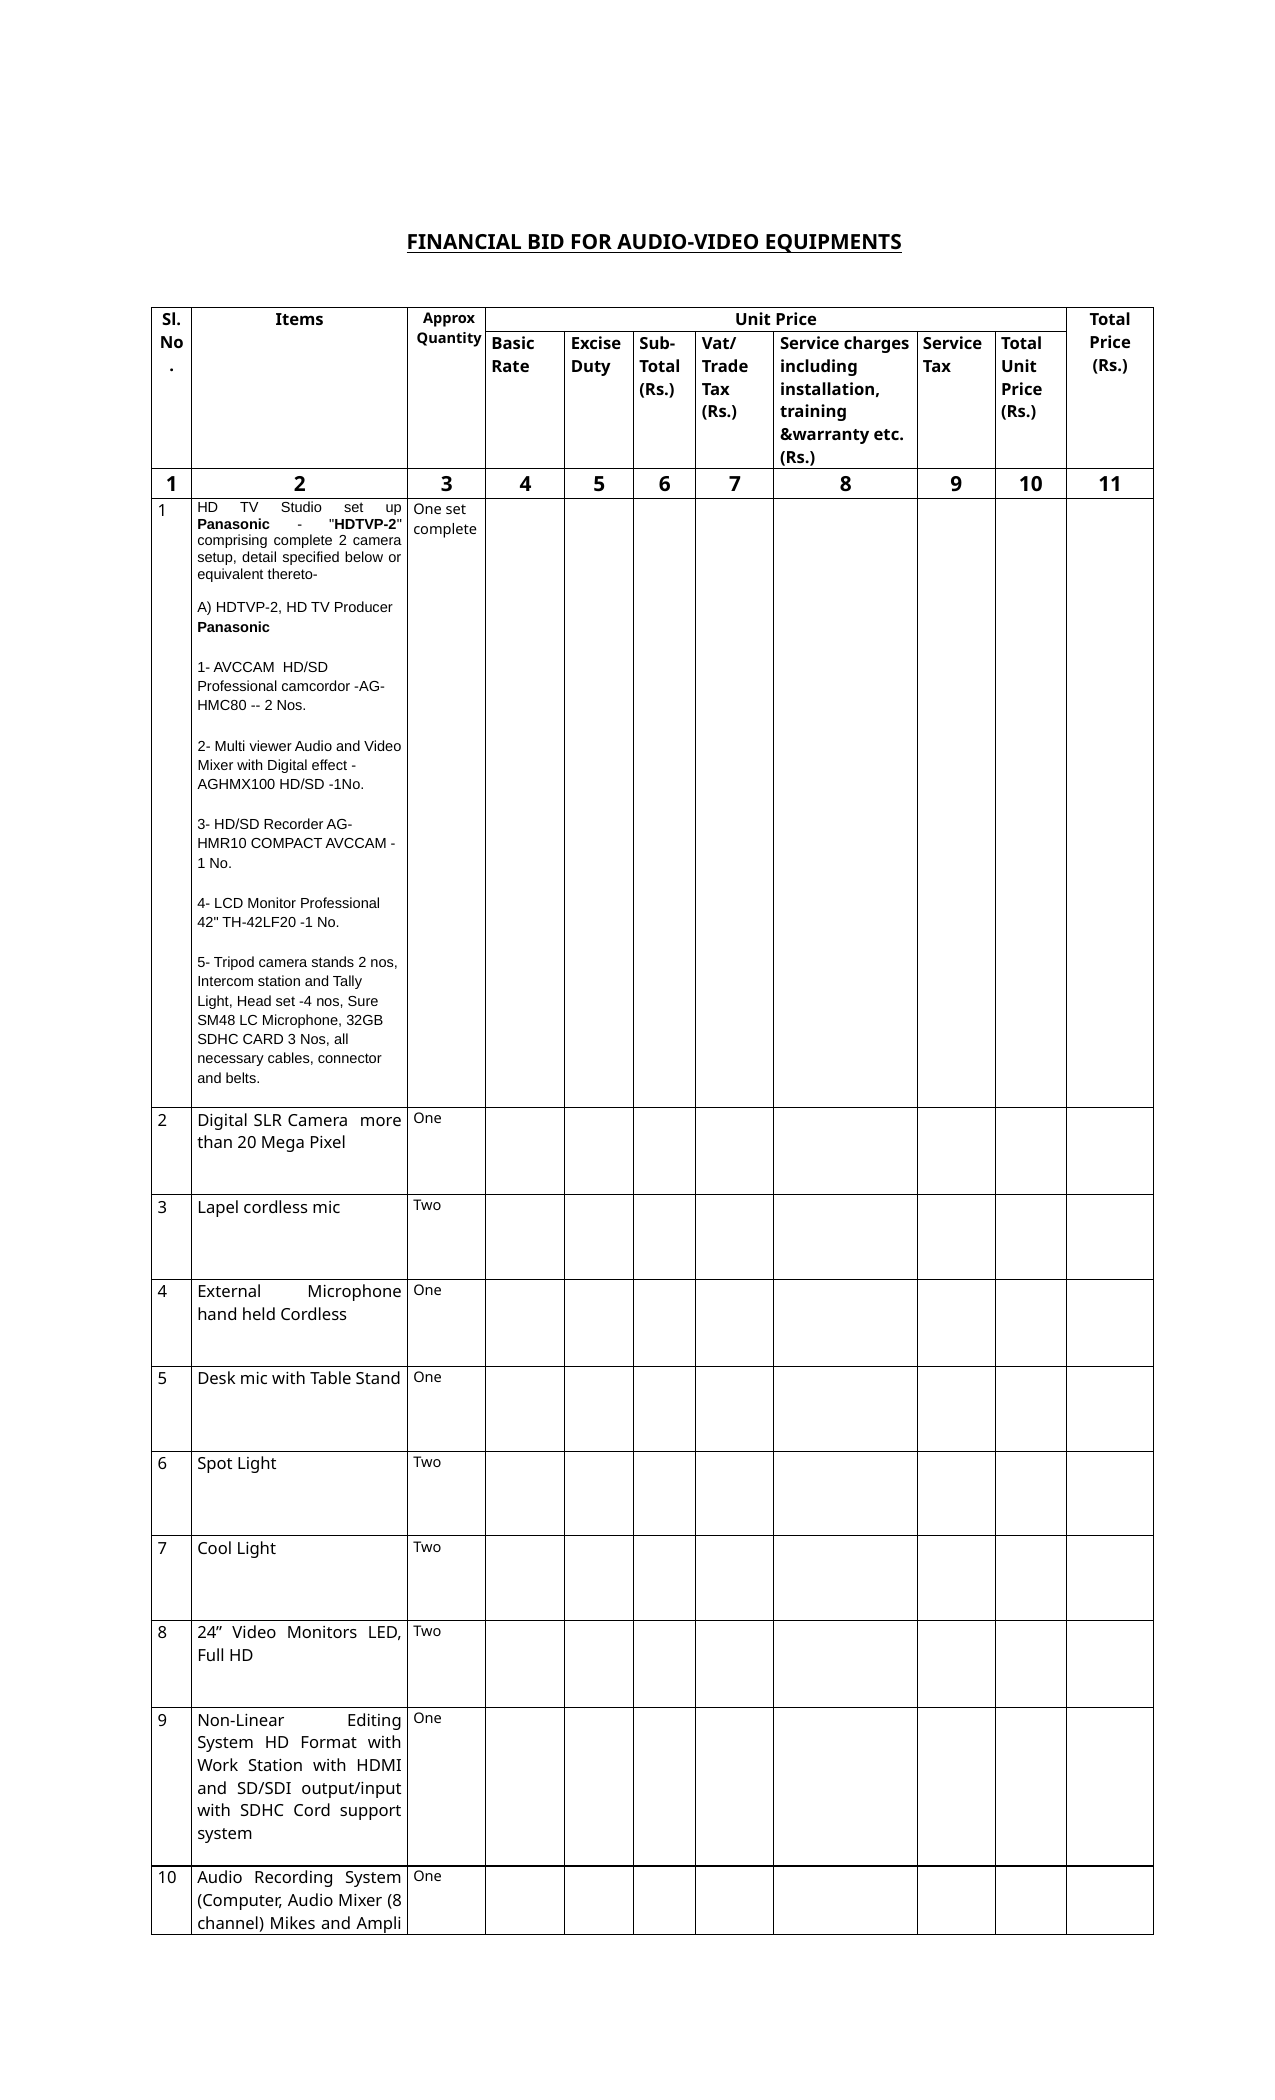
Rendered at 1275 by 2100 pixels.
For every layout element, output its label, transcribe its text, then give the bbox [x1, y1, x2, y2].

table_cell [918, 1536, 995, 1620]
table_cell One [408, 1708, 485, 1865]
table_cell [486, 1452, 564, 1535]
table_cell [634, 1108, 695, 1194]
table_cell [774, 499, 917, 1107]
table_cell [565, 1708, 633, 1865]
table_header [996, 1867, 1066, 1934]
table_header [1067, 1867, 1153, 1934]
table_cell 4 [152, 1280, 191, 1366]
table_cell 9 [152, 1708, 191, 1865]
table_cell [1067, 499, 1153, 1107]
table_cell 7 [696, 469, 773, 497]
table_cell [486, 1108, 564, 1194]
table_cell Two [408, 1536, 485, 1620]
table_cell [486, 1621, 564, 1707]
table_cell Sub-Total (Rs.) [634, 332, 695, 468]
table_cell [1067, 1367, 1153, 1451]
table_cell [1067, 1452, 1153, 1535]
table_cell [565, 1108, 633, 1194]
table_cell One [408, 1280, 485, 1366]
table_cell Desk mic with Table Stand [192, 1367, 407, 1451]
table_cell 9 [918, 469, 995, 497]
table_cell 8 [152, 1621, 191, 1707]
table_cell [565, 1536, 633, 1620]
table_cell [996, 1367, 1066, 1451]
table_header [918, 1867, 995, 1934]
table_cell 5 [152, 1367, 191, 1451]
table_cell Two [408, 1195, 485, 1279]
table_cell [918, 1195, 995, 1279]
table_header One [408, 1867, 485, 1934]
table_cell Service Tax [918, 332, 995, 468]
table_cell [696, 1536, 773, 1620]
table_header [486, 1867, 564, 1934]
table_cell [996, 1452, 1066, 1535]
table_header 10 [152, 1867, 191, 1934]
table_header [696, 1867, 773, 1934]
table_cell [1067, 1195, 1153, 1279]
table_cell [634, 1452, 695, 1535]
table_cell [696, 1367, 773, 1451]
table_cell 2 [192, 469, 407, 497]
table_cell [634, 1621, 695, 1707]
table_cell [696, 1108, 773, 1194]
table_cell 2 [152, 1108, 191, 1194]
table_cell Service charges including installation, training &warranty etc. (Rs.) [774, 332, 917, 468]
table_header [774, 1867, 917, 1934]
table_cell HD TV Studio set up Panasonic - "HDTVP-2" comprising complete 2 camera setup, detail specified below or equivalent thereto- A) HDTVP-2, HD TV Producer Panasonic 1- AVCCAM HD/SD Professional camcordor -AG-HMC80 -- 2 Nos. 2- Multi viewer Audio and Video Mixer with Digital effect -AGHMX100 HD/SD -1No. 3- HD/SD Recorder AG-HMR10 COMPACT AVCCAM -1 No. 4- LCD Monitor Professional 42" TH-42LF20 -1 No. 5- Tripod camera stands 2 nos, Intercom station and Tally Light, Head set -4 nos, Sure SM48 LC Microphone, 32GB SDHC CARD 3 Nos, all necessary cables, connector and belts. [192, 499, 407, 1107]
table_cell [696, 1195, 773, 1279]
table_cell [996, 1708, 1066, 1865]
table_cell [996, 499, 1066, 1107]
table_cell 6 [152, 1452, 191, 1535]
table_header Total Price (Rs.) [1067, 308, 1153, 468]
table_cell Two [408, 1452, 485, 1535]
table_header Sl. No. [152, 308, 191, 468]
table_cell [1067, 1621, 1153, 1707]
table_cell Vat/ Trade Tax (Rs.) [696, 332, 773, 468]
table_cell [774, 1536, 917, 1620]
table_cell [486, 499, 564, 1107]
table_cell [634, 1367, 695, 1451]
table_cell [634, 1708, 695, 1865]
table_cell 7 [152, 1536, 191, 1620]
table_cell [565, 499, 633, 1107]
table_cell [774, 1367, 917, 1451]
text FINANCIAL BID FOR AUDIO-VIDEO EQUIPMENTS [151, 228, 1157, 256]
table_cell [996, 1621, 1066, 1707]
table_cell Non-Linear Editing System HD Format with Work Station with HDMI and SD/SDI output/input with SDHC Cord support system [192, 1708, 407, 1865]
table_cell 11 [1067, 469, 1153, 497]
table_cell 1 [152, 499, 191, 1107]
table_cell [1067, 1536, 1153, 1620]
table_cell [1067, 1708, 1153, 1865]
table_cell Excise Duty [565, 332, 633, 468]
table_cell [565, 1452, 633, 1535]
table_cell [634, 1280, 695, 1366]
table_cell [774, 1452, 917, 1535]
table_cell External Microphone hand held Cordless [192, 1280, 407, 1366]
table_cell [1067, 1108, 1153, 1194]
table_cell [696, 1280, 773, 1366]
table_cell [918, 1452, 995, 1535]
table_cell [774, 1280, 917, 1366]
table_cell [696, 499, 773, 1107]
table_cell 10 [996, 469, 1066, 497]
table_cell [996, 1195, 1066, 1279]
table_cell [634, 1536, 695, 1620]
table_cell [774, 1621, 917, 1707]
table_cell Digital SLR Camera more than 20 Mega Pixel [192, 1108, 407, 1194]
table_cell [774, 1708, 917, 1865]
table_cell [634, 499, 695, 1107]
table_cell Two [408, 1621, 485, 1707]
table_cell [918, 1708, 995, 1865]
table_cell [486, 1536, 564, 1620]
table_cell [565, 1621, 633, 1707]
table_header [634, 1867, 695, 1934]
table_cell [918, 1108, 995, 1194]
table_cell [565, 1367, 633, 1451]
table_cell [696, 1708, 773, 1865]
table_cell [486, 1367, 564, 1451]
table_cell [486, 1195, 564, 1279]
table_cell Cool Light [192, 1536, 407, 1620]
table_cell [696, 1621, 773, 1707]
table_cell [918, 1280, 995, 1366]
table_cell [996, 1536, 1066, 1620]
table_cell 4 [486, 469, 564, 497]
table_cell Total Unit Price (Rs.) [996, 332, 1066, 468]
table_cell [486, 1708, 564, 1865]
table_cell [774, 1195, 917, 1279]
table_cell 3 [408, 469, 485, 497]
table_cell [565, 1195, 633, 1279]
table_header Approx Quantity [408, 308, 485, 468]
table_cell 1 [152, 469, 191, 497]
table_cell 3 [152, 1195, 191, 1279]
table_header [565, 1867, 633, 1934]
table_header Unit Price [486, 308, 1066, 331]
table_cell [918, 499, 995, 1107]
table_cell [774, 1108, 917, 1194]
table_cell Spot Light [192, 1452, 407, 1535]
table_cell [918, 1367, 995, 1451]
table_header Audio Recording System (Computer, Audio Mixer (8 channel) Mikes and Ampli [192, 1867, 407, 1934]
table_cell [696, 1452, 773, 1535]
table_cell [1067, 1280, 1153, 1366]
table_cell [486, 1280, 564, 1366]
table_header Items [192, 308, 407, 468]
table_cell [634, 1195, 695, 1279]
table_cell One set complete [408, 499, 485, 1107]
table_cell [996, 1280, 1066, 1366]
table_cell 8 [774, 469, 917, 497]
table_cell 6 [634, 469, 695, 497]
table_cell 24” Video Monitors LED, Full HD [192, 1621, 407, 1707]
table_cell One [408, 1108, 485, 1194]
table_cell [996, 1108, 1066, 1194]
table_cell [565, 1280, 633, 1366]
table_cell Lapel cordless mic [192, 1195, 407, 1279]
table_cell 5 [565, 469, 633, 497]
table_cell One [408, 1367, 485, 1451]
table_cell [918, 1621, 995, 1707]
table_cell Basic Rate [486, 332, 564, 468]
